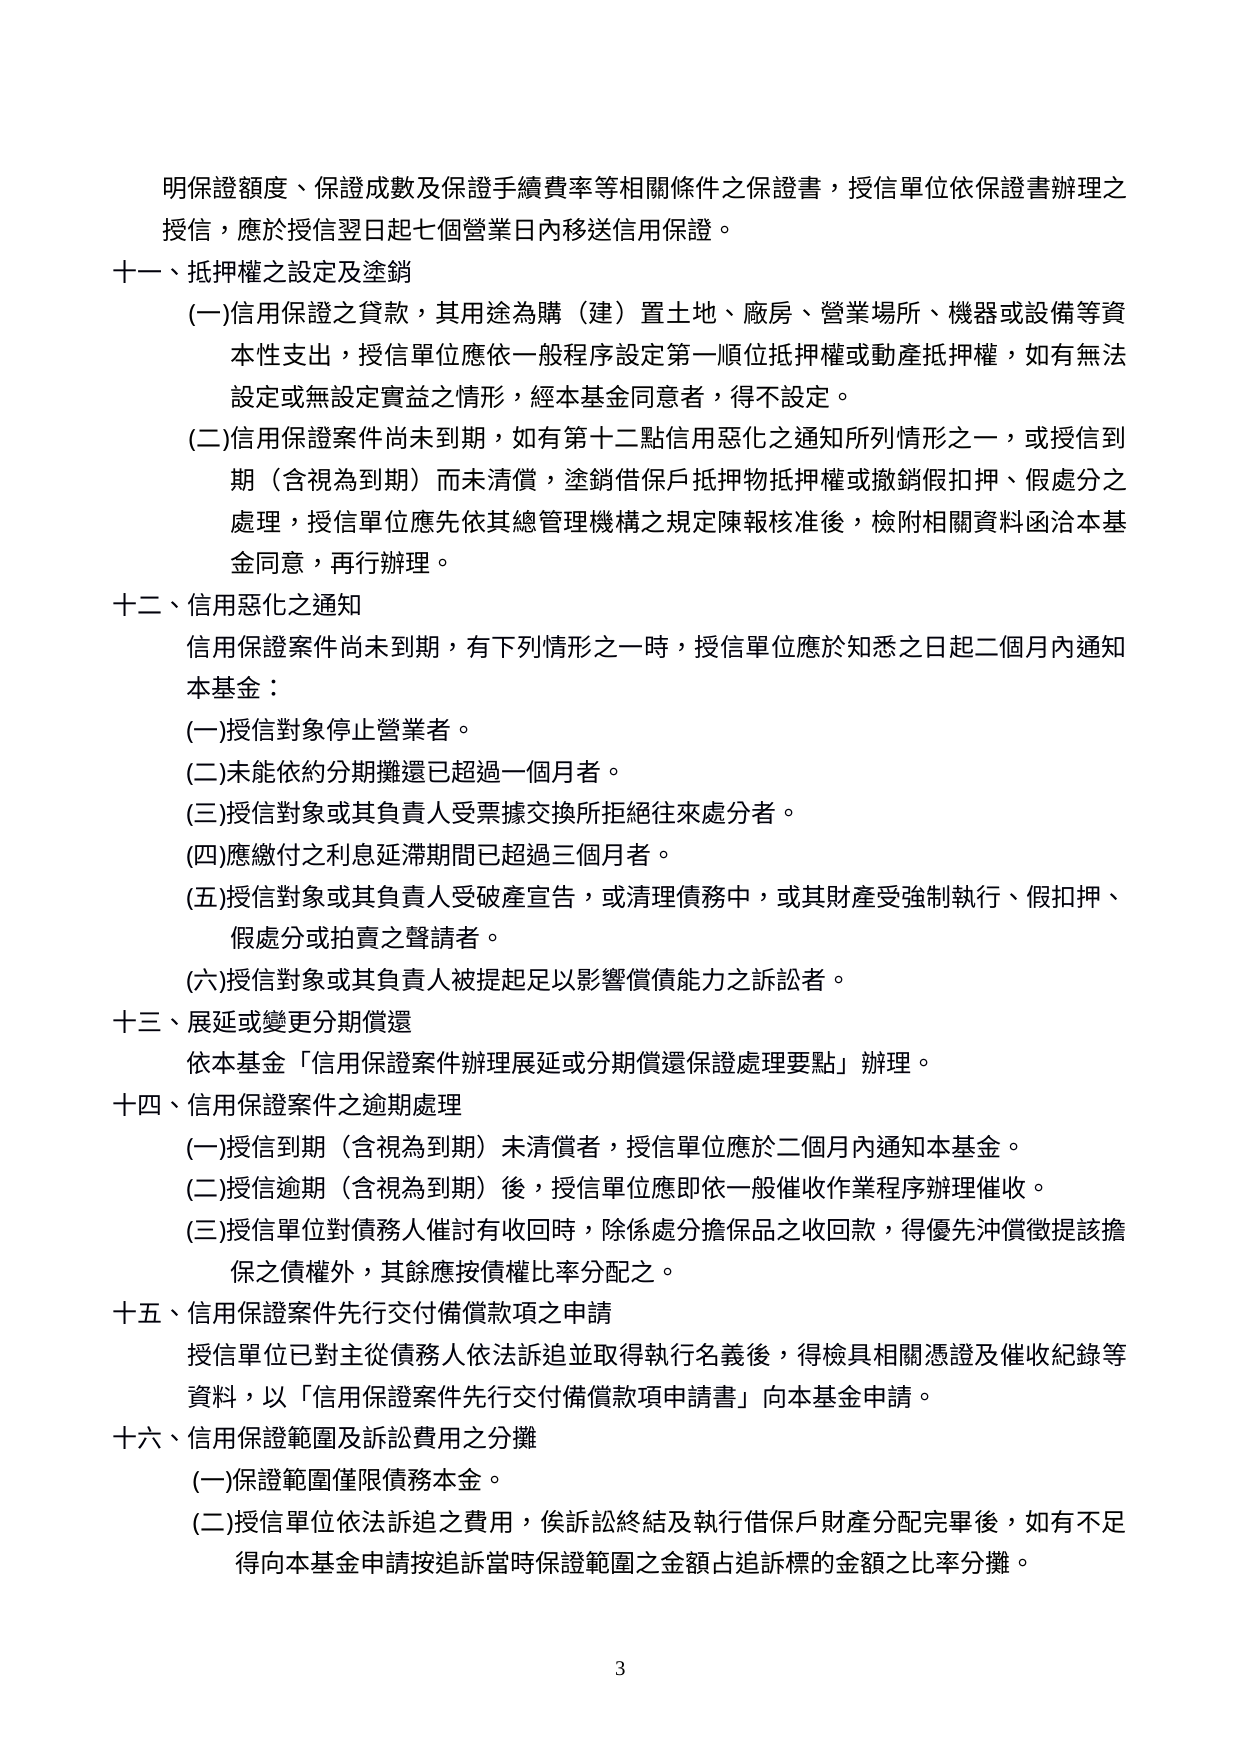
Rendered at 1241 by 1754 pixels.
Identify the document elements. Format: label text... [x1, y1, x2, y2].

text 十二、信用惡化之通知 [112, 581, 1128, 623]
text 十五、信用保證案件先行交付備償款項之申請 [112, 1289, 1128, 1331]
text 十三、展延或變更分期償還 [112, 998, 1128, 1039]
text (一)信用保證之貸款，其用途為購（建）置土地、廠房、營業場所、機器或設備等資本性支出，授信單位應依一般程序設定第一順位抵押權或動產抵押權，如有無法設定或無設定實益之情形，經本基金同意者，得不設定。 [188, 289, 1128, 414]
text (三)授信單位對債務人催討有收回時，除係處分擔保品之收回款，得優先沖償徵提該擔保之債權外，其餘應按債權比率分配之。 [186, 1206, 1128, 1289]
text (四)應繳付之利息延滯期間已超過三個月者。 [186, 831, 1128, 873]
text (一)授信對象停止營業者。 [186, 706, 1128, 748]
text 依本基金「信用保證案件辦理展延或分期償還保證處理要點」辦理。 [186, 1039, 1128, 1081]
text (二)信用保證案件尚未到期，如有第十二點信用惡化之通知所列情形之一，或授信到期（含視為到期）而未清償，塗銷借保戶抵押物抵押權或撤銷假扣押、假處分之處理，授信單位應先依其總管理機構之規定陳報核准後，檢附相關資料函洽本基金同意，再行辦理。 [188, 414, 1128, 581]
text 信用保證案件尚未到期，有下列情形之一時，授信單位應於知悉之日起二個月內通知本基金： [186, 623, 1128, 706]
text (二)未能依約分期攤還已超過一個月者。 [186, 748, 1128, 789]
text (一)保證範圍僅限債務本金。 [192, 1456, 1128, 1498]
text (一)授信到期（含視為到期）未清償者，授信單位應於二個月內通知本基金。 [186, 1123, 1128, 1164]
text (六)授信對象或其負責人被提起足以影響償債能力之訴訟者。 [186, 956, 1128, 998]
text 十四、信用保證案件之逾期處理 [112, 1081, 1128, 1123]
text (二)授信單位依法訴追之費用，俟訴訟終結及執行借保戶財產分配完畢後，如有不足得向本基金申請按追訴當時保證範圍之金額占追訴標的金額之比率分攤。 [192, 1498, 1128, 1581]
text 授信單位已對主從債務人依法訴追並取得執行名義後，得檢具相關憑證及催收紀錄等資料，以「信用保證案件先行交付備償款項申請書」向本基金申請。 [187, 1331, 1128, 1414]
text 十一、抵押權之設定及塗銷 [112, 248, 1128, 289]
text (三)授信對象或其負責人受票據交換所拒絕往來處分者。 [186, 789, 1128, 831]
text 明保證額度、保證成數及保證手續費率等相關條件之保證書，授信單位依保證書辦理之授信，應於授信翌日起七個營業日內移送信用保證。 [161, 164, 1128, 248]
text 十六、信用保證範圍及訴訟費用之分攤 [112, 1414, 1128, 1456]
text (五)授信對象或其負責人受破產宣告，或清理債務中，或其財產受強制執行、假扣押、假處分或拍賣之聲請者。 [186, 873, 1128, 956]
text (二)授信逾期（含視為到期）後，授信單位應即依一般催收作業程序辦理催收。 [186, 1164, 1128, 1206]
